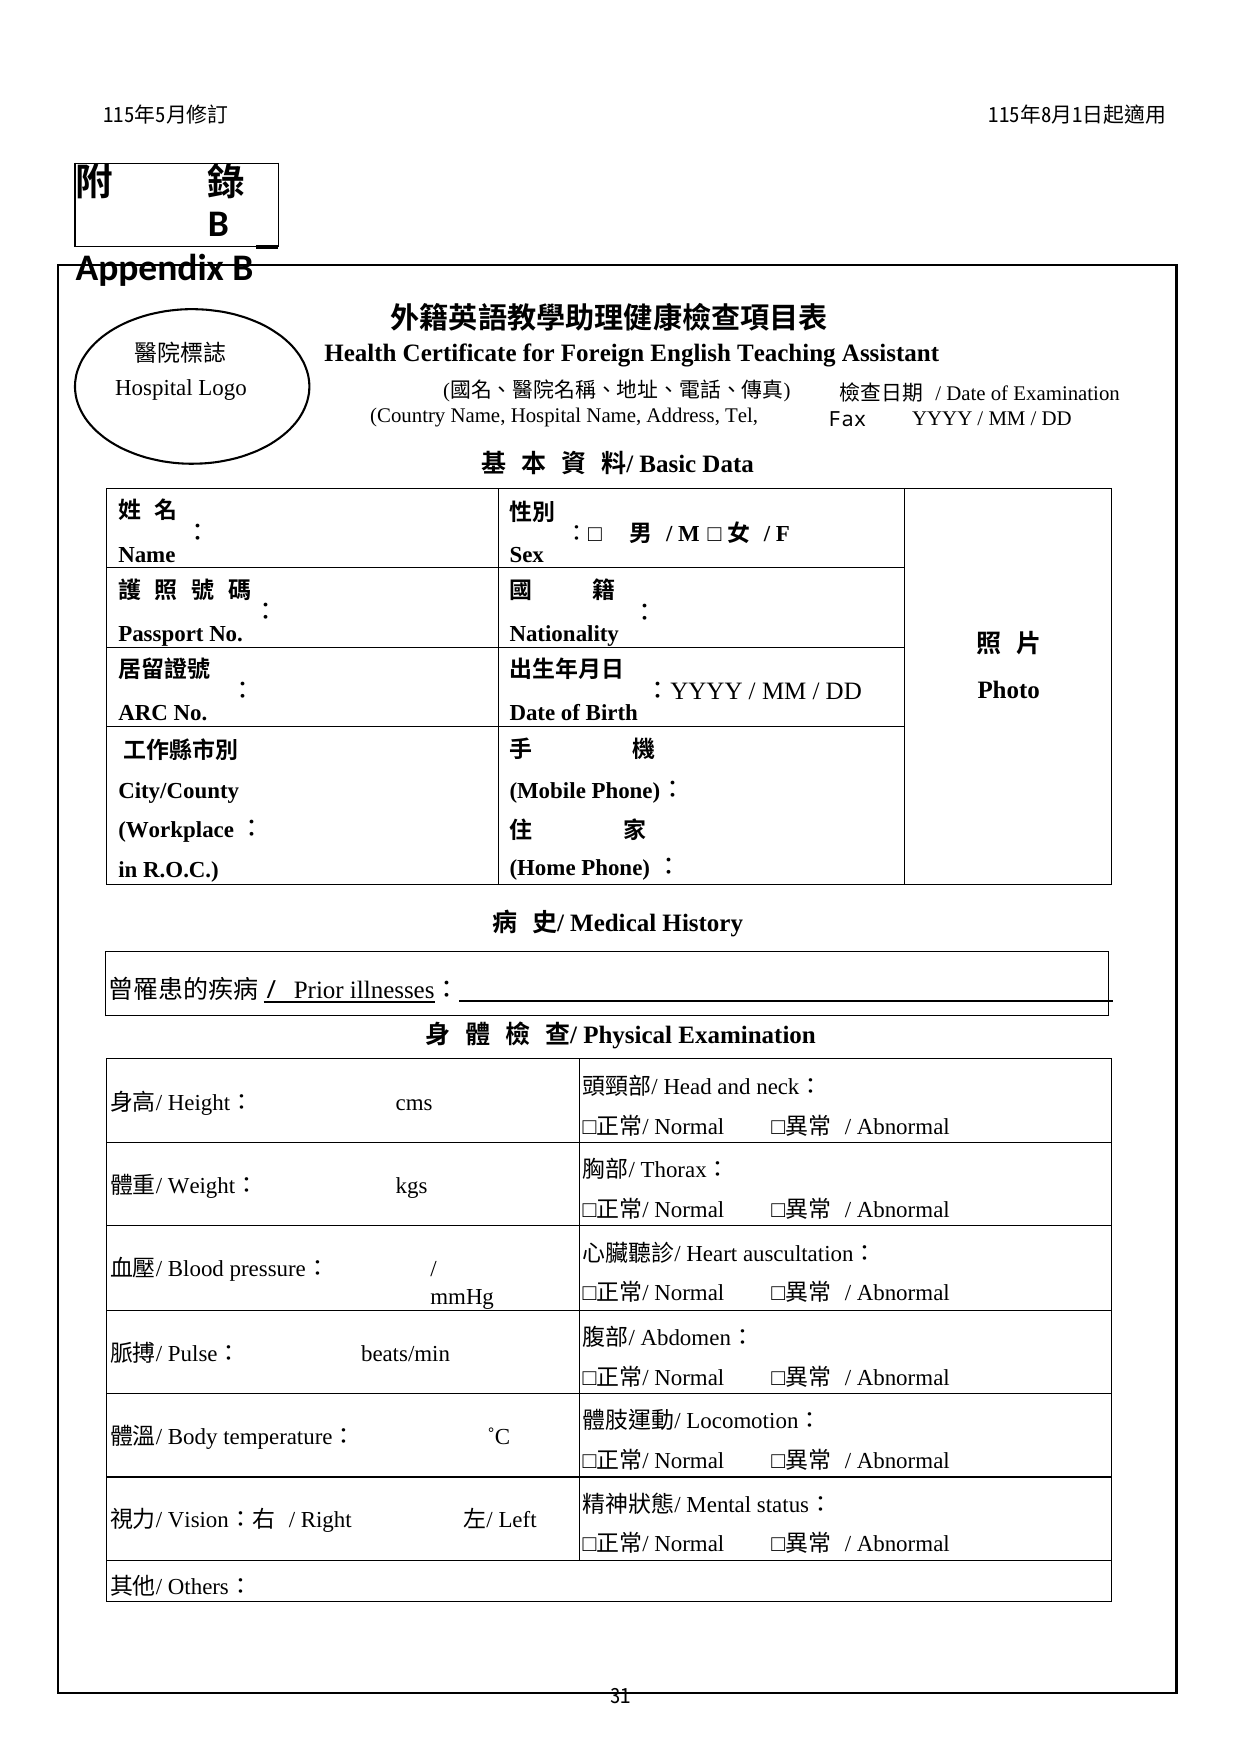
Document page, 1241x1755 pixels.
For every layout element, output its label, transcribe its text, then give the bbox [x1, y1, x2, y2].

text YYYY / MM / DD [907, 407, 1166, 430]
table_cell 國 籍 ： Nationality [499, 568, 904, 647]
text Fax) [828, 410, 870, 431]
table_cell 體溫/ Body temperature： ˚C [107, 1394, 579, 1476]
table_cell 出生年月日 ：YYYY / MM / DD Date of Birth [499, 648, 904, 726]
subtitle 外籍英語教學助理健康檢查項目表 [324, 298, 894, 336]
table_cell 腹部/ Abdomen： □正常/ Normal □異常 / Abnormal [580, 1311, 1111, 1393]
table_header 頭頸部/ Head and neck： □正常/ Normal □異常 / Abnormal [580, 1059, 1111, 1142]
table_cell 脈搏/ Pulse： beats/min [107, 1311, 579, 1393]
table_cell 胸部/ Thorax： □正常/ Normal □異常 / Abnormal [580, 1143, 1111, 1225]
table_header 照 片 Photo [905, 489, 1111, 884]
table_cell 血壓/ Blood pressure： / mmHg [107, 1226, 579, 1310]
table_cell 護 照 號 碼 ： Passport No. [107, 568, 498, 647]
text 基 本 資 料/ Basic Data [280, 446, 955, 480]
table_header 性別 ：□ 男 / M □ 女 / F Sex [499, 489, 904, 567]
table_cell 體肢運動/ Locomotion： □正常/ Normal □異常 / Abnormal [580, 1394, 1111, 1476]
text 醫院標誌 [134, 335, 237, 368]
text 身 體 檢 查/ Physical Examination [75, 949, 1166, 1051]
table_cell 精神狀態/ Mental status： □正常/ Normal □異常 / Abnormal [580, 1478, 1111, 1559]
table_header 身高/ Height： cms [107, 1059, 579, 1142]
table_cell 體重/ Weight： kgs [107, 1143, 579, 1225]
table_cell 手 機 (Mobile Phone)： 住 家 (Home Phone) ： [499, 727, 904, 884]
text 病 史/ Medical History [280, 905, 955, 939]
table_cell 心臟聽診/ Heart auscultation： □正常/ Normal □異常 / Abnormal [580, 1226, 1111, 1310]
text 檢查日期 / Date of Examination [839, 378, 1166, 407]
table_cell 工作縣市別City/County (Workplace ： in R.O.C.) [107, 727, 498, 884]
text (國名、醫院名稱、地址、電話、傳真) (Country Name, Hospital Name, Address, Tel, [370, 375, 820, 427]
table_cell 視力/ Vision：右 / Right 左/ Left [107, 1478, 579, 1559]
text Hospital Logo [104, 374, 257, 401]
table_cell 居留證號 ： ARC No. [107, 648, 498, 726]
text Health Certificate for Foreign English Teaching Assistant [324, 336, 1166, 368]
text 曾罹患的疾病/ Prior illnesses： [108, 972, 1108, 1006]
table_header 姓 名 ： Name [107, 489, 498, 567]
table_cell 其他/ Others： [107, 1561, 1111, 1601]
